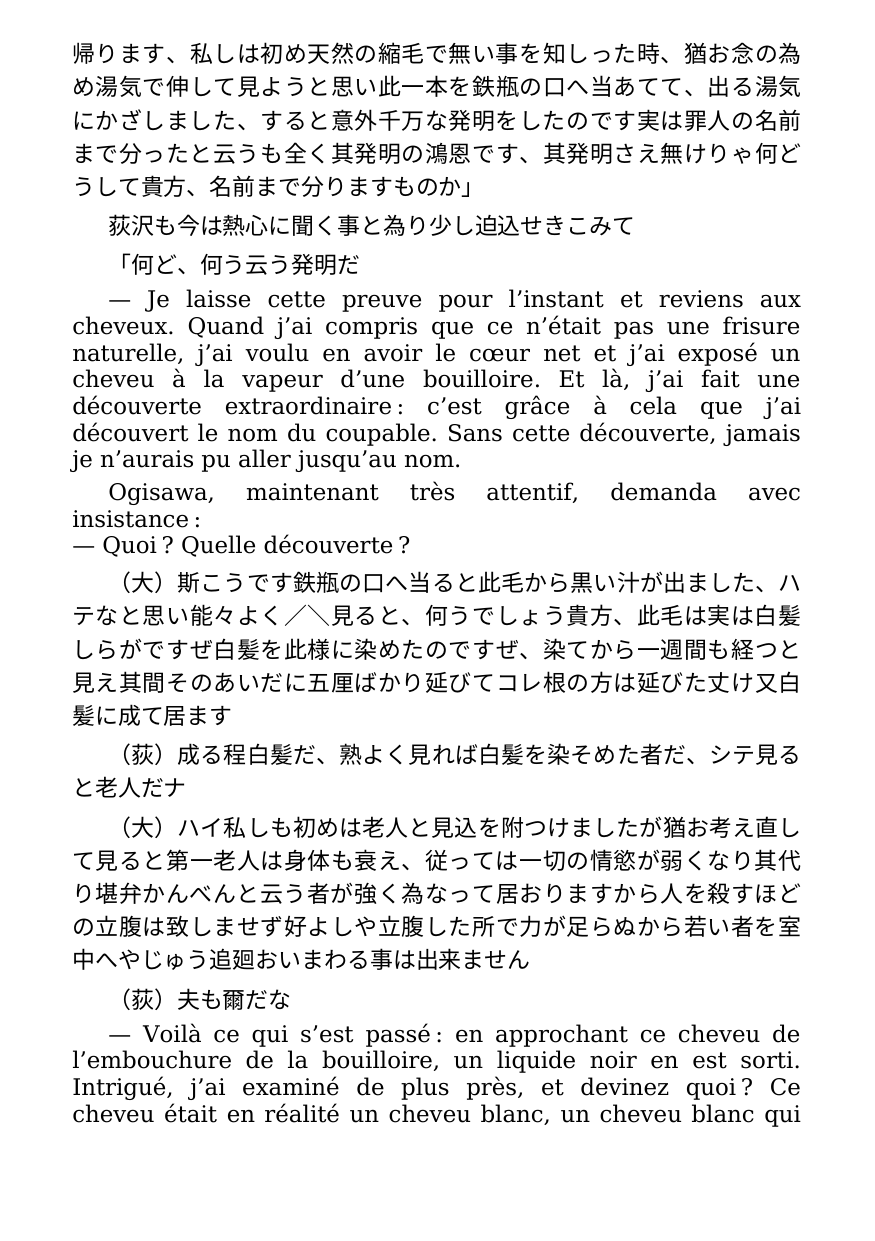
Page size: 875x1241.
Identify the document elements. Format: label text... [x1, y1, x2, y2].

text 荻沢も今は熱心に聞く事と為り少し迫込せきこみて [72, 208, 802, 241]
text 「何ど、何う云う発明だ [72, 247, 802, 281]
text （大）ハイ私しも初めは老人と見込を附つけましたが猶お考え直して見ると第一老人は身体も衰え、従っては一切の情慾が弱くなり其代り堪弁かんべんと云う者が強く為なって居おりますから人を殺すほどの立腹は致しませず好よしや立腹した所で力が足らぬから若い者を室中へやじゅう追廻おいまわる事は出来ません [72, 809, 802, 976]
text Ogisawa, maintenant très attentif, demanda avec insistance : — Quoi ? Quelle découverte ? [72, 479, 802, 559]
text 帰ります、私しは初め天然の縮毛で無い事を知しった時、猶お念の為め湯気で伸して見ようと思い此一本を鉄瓶の口へ当あてて、出る湯気にかざしました、すると意外千万な発明をしたのです実は罪人の名前まで分ったと云うも全く其発明の鴻恩です、其発明さえ無けりゃ何どうして貴方、名前まで分りますものか」 [72, 36, 802, 202]
text — Je laisse cette preuve pour l’instant et reviens aux cheveux. Quand j’ai compris que ce n’était pas une frisure naturelle, j’ai voulu en avoir le cœur net et j’ai exposé un cheveu à la vapeur d’une bouilloire. Et là, j’ai fait une découverte extraordinaire : c’est grâce à cela que j’ai découvert le nom du coupable. Sans cette découverte, jamais je n’aurais pu aller jusqu’au nom. [72, 286, 802, 473]
text （荻）成る程白髪だ、熟よく見れば白髪を染そめた者だ、シテ見ると老人だナ [72, 737, 802, 803]
text — Voilà ce qui s’est passé : en approchant ce cheveu de l’embouchure de la bouilloire, un liquide noir en est sorti. Intrigué, j’ai examiné de plus près, et devinez quoi ? Ce cheveu était en réalité un cheveu blanc, un cheveu blanc qui [72, 1021, 802, 1127]
text （荻）夫も爾だな [72, 982, 802, 1015]
text （大）斯こうです鉄瓶の口へ当ると此毛から黒い汁が出ました、ハテなと思い能々よく／＼見ると、何うでしょう貴方、此毛は実は白髪しらがですぜ白髪を此様に染めたのですぜ、染てから一週間も経つと見え其間そのあいだに五厘ばかり延びてコレ根の方は延びた丈け又白髪に成て居ます [72, 565, 802, 731]
